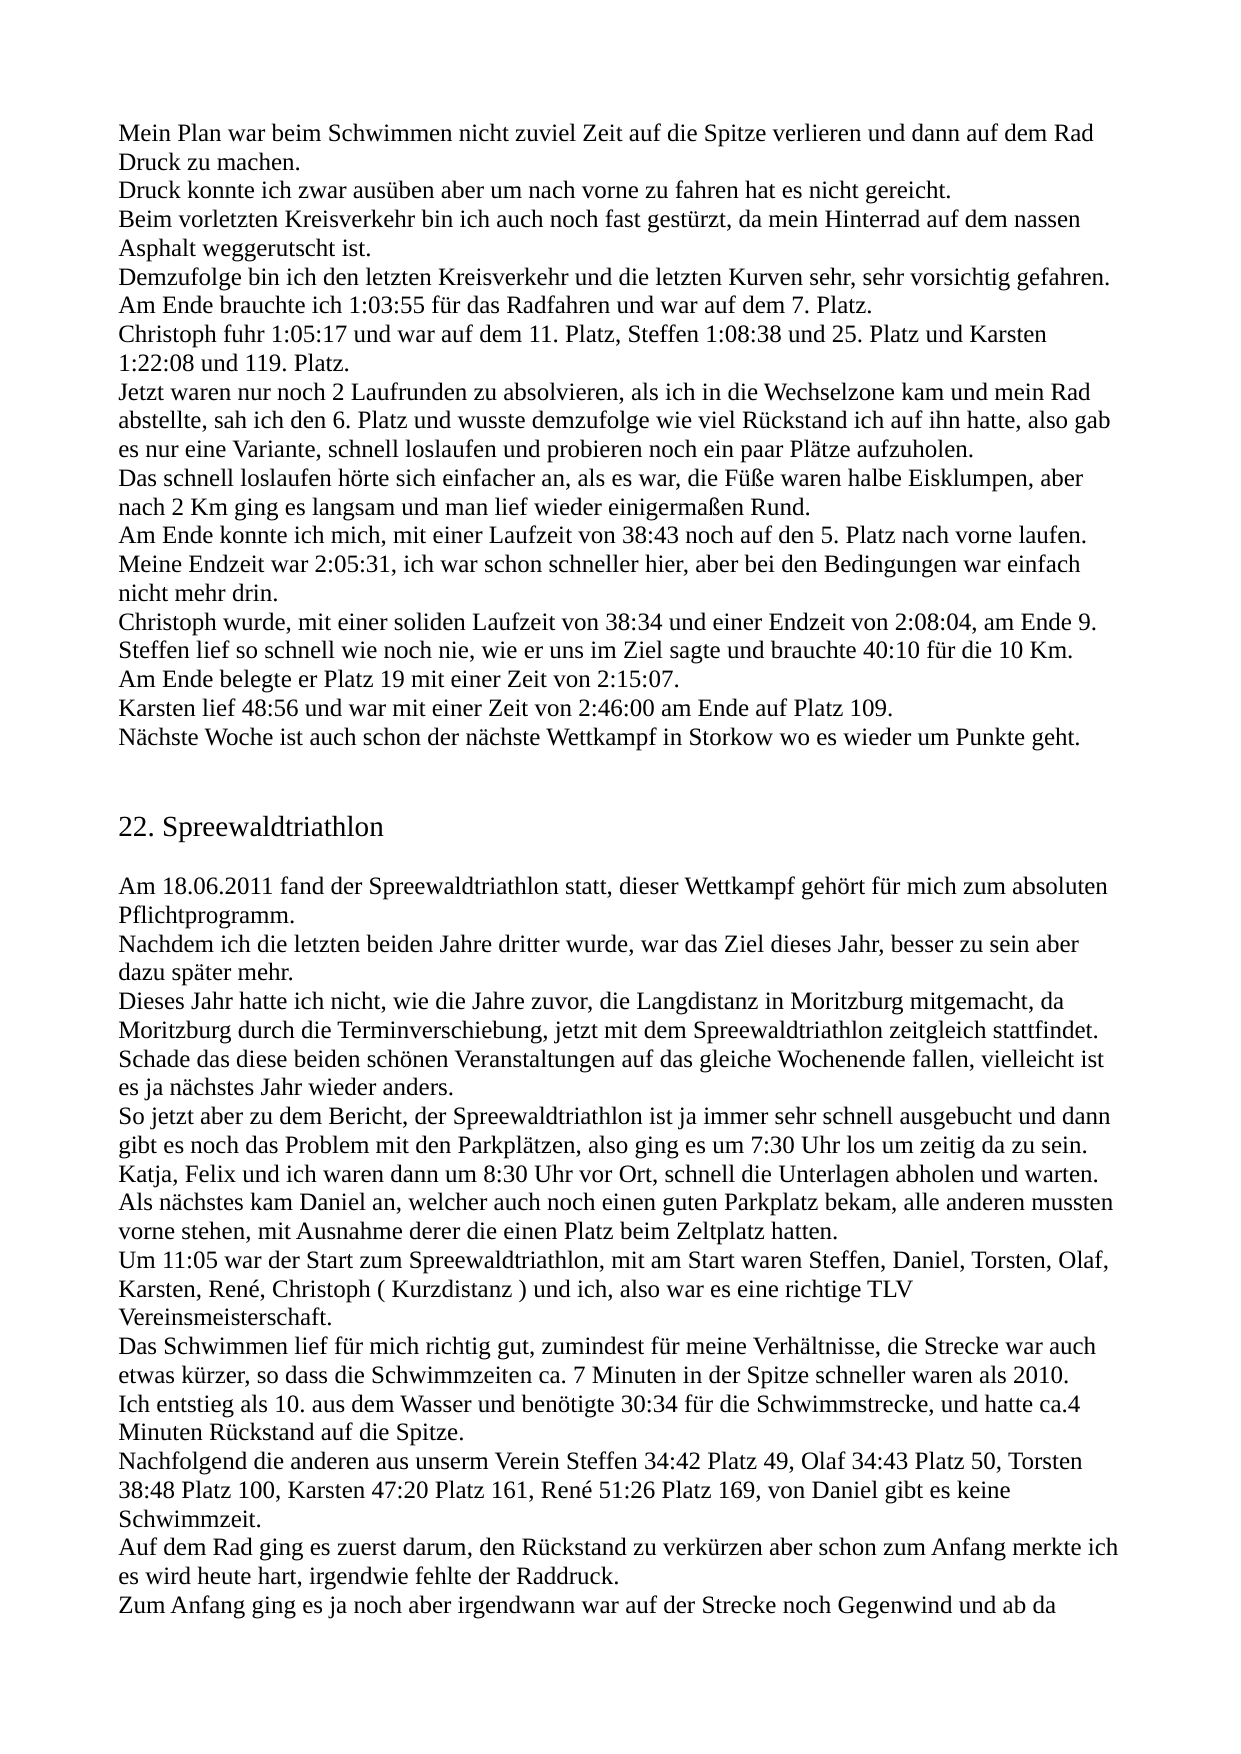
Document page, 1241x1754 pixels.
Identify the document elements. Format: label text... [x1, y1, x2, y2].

text 22. Spreewaldtriathlon Am 18.06.2011 fand der Spreewaldtriathlon statt, dieser Wettkampf gehört für mich zum absoluten Pflichtprogramm. Nachdem ich die letzten beiden Jahre dritter wurde, war das Ziel dieses Jahr, besser zu sein aber dazu später mehr. Dieses Jahr hatte ich nicht, wie die Jahre zuvor, die Langdistanz in Moritzburg mitgemacht, da Moritzburg durch die Terminverschiebung, jetzt mit dem Spreewaldtriathlon zeitgleich stattfindet. Schade das diese beiden schönen Veranstaltungen auf das gleiche Wochenende fallen, vielleicht ist es ja nächstes Jahr wieder anders. So jetzt aber zu dem Bericht, der Spreewaldtriathlon ist ja immer sehr schnell ausgebucht und dann gibt es noch das Problem mit den Parkplätzen, also ging es um 7:30 Uhr los um zeitig da zu sein. Katja, Felix und ich waren dann um 8:30 Uhr vor Ort, schnell die Unterlagen abholen und warten. Als nächstes kam Daniel an, welcher auch noch einen guten Parkplatz bekam, alle anderen mussten vorne stehen, mit Ausnahme derer die einen Platz beim Zeltplatz hatten. Um 11:05 war der Start zum Spreewaldtriathlon, mit am Start waren Steffen, Daniel, Torsten, Olaf, Karsten, René, Christoph ( Kurzdistanz ) und ich, also war es eine richtige TLV Vereinsmeisterschaft. Das Schwimmen lief für mich richtig gut, zumindest für meine Verhältnisse, die Strecke war auch etwas kürzer, so dass die Schwimmzeiten ca. 7 Minuten in der Spitze schneller waren als 2010. Ich entstieg als 10. aus dem Wasser und benötigte 30:34 für die Schwimmstrecke, und hatte ca.4 Minuten Rückstand auf die Spitze. Nachfolgend die anderen aus unserm Verein Steffen 34:42 Platz 49, Olaf 34:43 Platz 50, Torsten 38:48 Platz 100, Karsten 47:20 Platz 161, René 51:26 Platz 169, von Daniel gibt es keine Schwimmzeit. Auf dem Rad ging es zuerst darum, den Rückstand zu verkürzen aber schon zum Anfang merkte ich es wird heute hart, irgendwie fehlte der Raddruck. Zum Anfang ging es ja noch aber irgendwann war auf der Strecke noch Gegenwind und ab da [118, 809, 1122, 1619]
text Wintertraining Vom 21.12.2012 bis 22.12.2012 war ich mit Andy zum Skitraining im Harz. Wir waren in der Jugendherberge Schierke. Direkt hinter der Jugendherberge ist der Loipeneinstieg. Die Loipen waren wunderbar gespurt und Schnee war auch da. In Schierke waren es 65 cm Schneehöhe und auf dem Brocken sogar 118 cm Schnee. Als wir in Schierke ankamen schnell einchecken und dann umziehen. Die Skier unter die Füße und schon ging es los. Ich hatte Andy gefragt ob er mitkommt und er sagte ja, demzufolge musste er Skifahren. Am Mittwoch sind wir locker gefahren um uns mal wieder an die Skier zu gewöhnen. Als wir wieder in der Jugendherberge waren, umziehen und duschen und danach was Essen. Aber wir hatten Glück in Schierke war 2 Stunden Stromausfall so kam es das wir warten mussten, da sieht man erst wozu man Strom braucht. Abends sind wir noch schön Bowlen gegangen in der Hauseigenen Bowlinganlage. Am Donnerstag checkten wir zuerst aus um uns danach auf dem Weg zum Brocken zu machen. Andy hat Tapfer durchgehalten und wir waren auf dem Brocken, kehrten noch schnell beim Brockenwirt ein und tranken Isotonische Getränke, um danach die schöne Abfahrt vom Brocken runter zu genießen. Und zum Abschluss noch ein Paar Fotos von der schönen Landschaft und von Andy P.S. im Januar geht es wieder nach Schierke wer Interesse hat soll sich melden. 10. Untertage Marathon Am 03.12.2011 fand in Sondershausen der 10. Untertage Marathon statt. Was ist ein Untertage Marathon? Der Untertage Marathon wird in einem ehemaligen Salzbergwerk veranstaltet. Man fährt zu beginn in einer Abenteuerlichen Fahrt mit einem Fahrstuhl in die Tiefe und steig dann aus und ist in einer riesigen Höhle wo Stollen ohne Ende abgehen so das es einen 5 Km langen und sogar einen 10 Km langen Rundkurs gibt. Man befindet sich 700 m unter der Erde, deswegen auch Untertage Marathon. Die Besonderheiten sind man braucht zum laufen einen Helm und eine Lampe, wobei ich auch einige Sportler ohne Lampe sah, aber der Helm war Pflicht. Die Temperatur war so bei um und bei 25°C auf der Strecke in der direkten Eingangshöhle pfiff der eisige Wind hinein, weil der Fahrstuhl ja einen Schacht brauchte. Man konnte diesen Lauf ganz entspannt in kurzen Sachen rennen. Am 2.12.2011 kam ich in Sondershausen an und bezog mein Quartier in der Jugendherberge, welche komplett mit Sportlern befühlt war, kein Wunder war es doch die Preiswerteste Möglichkeit zu übernachten und der Weg zum Schaubergwerk wo der Lauf statt fand war auch nicht weit. Am 03.12.2011 ging es dann los Andy kam etwas später, weil wir dieses Mal beide getrennt anreisten da ich vorher in München war und er am Freitag eine Firmenveranstaltung hatte, er war zum Start da und nachdem er auf dem Gelände des Bergwerkes keinen gefunden hatte waren doch irgendwann welche da und er konnte in die Tiefe fahren. Der Start war um 10:00 Uhr man musste 8 Runden laufen. Die Rekordzeit war 3:20 für den Marathon aber da war es die Strecke wo man 4 Runden rennen musste. Meine Startrunde dauerte ca. 25 Min. was eine Endzeit von 3.20 gemacht hätte also war klar es gibt einen neuen Rekord da der Führende in der ersten Runde schon 3 Min Schneller lief als ich. Ich wurde dann auch etwas langsamer da ich auch nicht so in Form war und mein Training auch etwas weniger wurde als in den Vorjahren. Ich hatte mir aber etwas Kraft aufgespart um in der letzten Runde noch etwas zulegen zu können und so konnte ich am Ende noch zwei Leute überholen. Am Ende war ich nach 3:49:10 als 18. im Ziel, in meiner Ak wurde ich aber leider nur 4 vierter. Der Sieger brauchte 3:02:44 was bei diesen Bedingungen eine Topzeit ist. Am Abend hatte Andy und ich uns noch einen schönen Abend in Sondershausen gemacht und den meinen Saisonabschluß gefeiert. Die nächste Saison geht ja bald los und die Planung ist in vollem gange. 7. TÜV Rheinland IndoorMarathon Am 6.11.2011 fand der 7. TÜV Rheinland IndoorMarathon in Nürnberg statt. Der Start war relativ kurzfristig, ich hatte mich zwar angemeldet, aber da die Teilnehmeranzahl auf 120 Starter begrenzt war, war ich erst einmal nur auf der Warteliste. 1,5 Wochen vorher bekam ich dann einen Anruf das ich doch mitmachen kann, kurz meine Schicht am Sonntag getauscht, eine Jugendherberge ausgesucht und schon konnte es losgehen. Beim IndoorMarathon rennt man 55 Runden in einem Gebäude, bei jeder Runde musste man zwei Treppen runter und zwei Treppen wieder rauf rennen. Man lief die ganze Zeit in einem Gebäude, d.h. Man war die ganze Zeit im trockenen und konnte den Marathon mit kurzen Sachen rennen. Meine Form für den Marathon war nicht so optimal, da ich in der Vorbereitung für den Untertage Marathon bin und mit dem Training gerade erst wieder angefangen habe, und mir einfach die Umfänge fehlen. Aber trotzdem war ich relativ optimistisch als ich mich mit meinem Betreuer Andy am Samstag nach Erlangen aufmachte, in Erlangen war die Jugendherberge wo wir übernachteten. Am Sonntag war dann um 11:00 Uhr der Start, was ich sehr entspannend fand da man ja sonst immer um 9 Uhr oder um 10 Uhr startet, also konnte man richtig ausschlafen. Wie bei jedem Wettkampf zuerst warm machen und sich dann einen Platz in der vorderen Reihe zu suchen. Dann war der Start die Staffelläufer sind gleich losgespurtet und die Einzelläufer suchten alle so ihr Tempo. Der Vorjahressieger lief gleich vorneweg, ich reihte mich zum Anfang auf Platz 2 ein, nach 5 oder 6 Runden war ich dann auf dem dritten Rang, welchen ich auch bis zur 35 Runde inne hatte. Aber dann merkte ich das mir die Umfänge fehlen und ich wurde von Runde zu Runde langsamer. Am Ende wurde ich siebter mit einer Zeit von 3:27:19, der Sieger lief 2:56:42. das komische ist nur das ich in einer Ergebnisliste auf Platz 7 und in einer anderen auf Platz 6 geführt werde. Aber da es nur für die ersten 3 Plätze Preisgeld gab ist es auch egal ob nun sechster oder siebter. Abschließend kann ich sagen, den Wettkampf werde ich nochmal mitmachen und dann bin ich in besserer Verfassung und werde am Ende auf einem besserem Platz sein. Am Ende noch ein Foto von mir in Aktion. 14.Bierpaarlauf Am 01.10.2011 fand der 14. Bierpaarlauf im Stadion Buschallee statt. Bierpaarlauf heißt zwei Läufer bilden ein Team, einer läuft los, in der Zeit wo der eine läuft muss der andere 0,3 l Bier trinken. Wenn der Partner da ist läuft der andere, die Bedingung ist aber man darf erst loslaufen wenn der eigene 0,3 l Becher leer ist. Die Laufrunde war 900 m lang so hatte man immer gute 3 Minuten Zeit sein Bier zu trinken. Jeder Läufer musste 5 Runden rennen, macht am Ende 4,5 Km Lauf und 1,5 l Bier, also schon nicht ganz ohne. Mein Partner war Daniel, mit dem ich ja immer mal wieder laufe und welcher auch gut trinken kann, und läuferisch auch sehr gut ist obwohl er für das Laufen etwas zu schwer ist, aber ist bei mir ja genauso. Andy war auch als Betreuer vor Ort und unterstützte noch Stefan und Matthias welche sich als Ernie und Bert verkleidet hatten. Daniel war der Startläufer und ich musste demzufolge gleich Bier trinken. Daniel lief gut los und wir waren vorne mit dabei. Nach dem 3. Wechsel lagen wir auf Platz 2 auf dem wir am Ende auch ins Ziel liefen. Die Sieger waren ca. 1 Minute vor uns. Wir liefen so bei ca. 32:00 ins Ziel. Wir beide waren glücklich es gab Bier und wir hatten einen guten zweiten Platz. Abschließend muss man sagen das es schon erstaunlich ist, dass 100 Staffeln gemeldet hatten, aber es ist ja das Saisonende und da kann man auch solche Spaßveranstaltungen mitnehmen. Aber der Zulauf zu solchen Spaßveranstaltungen ist trotzdem enorm. 10. Ostseeman Am 07.08.2011 fand der 10. Ostseeman statt, der Wettkampf fand wie jedes Jahr in Glücksburg statt. Dieses Jahr war es mein 5. Ostseeman. So wie jedes Jahr übernachteten wir auf dem Zeltplatz „Hallo Schwennau“, welcher von Skalli und seiner Frau betrieben wird. Das schöne an dem Zeltplatz ist, dass der Start in unmittelbarer Nähe liegt und man dadurch relativ lange schlafen kann und demzufolge auch relativ entspannt zum Start gehen kann. Der Nachteil ist aber auch das die Laufstrecke direkt am Zeltplatz entlang geht und man sich jede Laufrunde überwinden muss, um nicht anzuhalten, um einen Abstecher zum Zelt zu machen. Am Donnerstag den 04.08.2011 bin ich dann mit Katja und Felix ( unserm Sohn ) nach Glücksburg aufgebrochen. Als wir dann da waren, ging es zuerst einmal darum das Zelt aufzubauen damit man ein trockenes Dach über dem Kopf hat. Abends war ich dann noch einmal kurz laufen um meine neuen Laufschuhe, die ich von Asics bekommen hatte zu testen. Am Freitag hatte ich mich direkt nach dem Aufstehen mal in die Fluten gestürzt um noch etwas zu schwimmen. Danach kurz frühstücken und die Startunterlagen abholen. Am Abend bin ich noch eine Radrunde gefahren um noch einmal die Strecke kennenzulernen. Am Samstag stand nur das Einchecken an, also sind wir am Vormittag noch einmal mit der MS Viking gefahren und haben in Flensburg noch einen Stadtbummel gemacht. Am Abend noch zwei Bierchen getrunken um gut zu schlafen und schon war der Tag vorbei. Am Sonntag war es dann soweit, Raceday. Der Wecker klingelte um 5:00 Uhr morgens, aber die Nacht war schon um 4:00 Uhr vorbei da, Katja einen Anruf bekam das bei ihrer Schwester die Fruchtblase geplatzt ist. Also döste ich noch bis um 5:00 Uhr. Kurzes Frühstück, danach noch meine Wettkampfmusik hören und schon ging es zum Start. Kurz nochmal alles checken, Luft auf die Reifen, nochmal auf Toilette, ein paar Gespräche führen und schon war es soweit, rein in den Neo und ab zum Schwimmstart. Um 7:00 war der Start und alle Starter stürzten sich in die aufgewühlte Ostsee, die aufgrund des Windes und der Wetterbedingungen einen richtigen Wellengang hatte, die Wellen waren teilweise bis zu 1 Meter hoch. Das Ziel dieses Jahr beim schwimmen war, nicht zu viel Wasser schlucken, anstrengend war es für jeden. Ich muss sagen das war mein härtestes schwimmen was ich bisher erlebt hatte, nicht von der Geschwindigkeit sondern von den Bedingungen her. So verließ ich dann das Wasser nach 1:09:59, exakt 10 Minuten länger als ich schwimmen wollte. An sich war mein Ziel in unter 9 Stunden zu finishen damit schon außer Reichweite, denn 10 Minuten muss man erst einmal aufholen und der Wind wurde nicht weniger. Das Radfahren war wie immer ein Erlebnis, die Glücksburger und die Bewohner von den anderen Dörfern stehen voll und ganz hinter der Veranstaltung und feuern jeden Athleten an. Nach 5:12:12 war das Radfahren für mich beendet, meine Zeit von unter 9 Stunden konnte ich beim besten Willen nicht mehr erreichen, also hatte ich schon bei den letzten beiden Radrunden etwas raus genommen um Kräfte für den Marathon zu sparen. Es waren ja nur noch 42,195 Km zu laufen. Aber es hatte sich bezahlt gemacht auf dem Rad raus zunehmen, ich denke mal einige Athleten hatten auf dem Rad zu viel Kraft gelassen, weil irgendwie lief ich weiter nach vorne. Nach dem Rad war ich irgendwo bei Platz 20 am Ende lief ich noch auf dem 10. Platz ins Ziel, insgesamt war es der 11.Platz, da die erste Frau noch vor mir im Ziel war. Für meinen Marathon brauchte ich 3:23:29. Am Ende hatte ich eine Endzeit von 9:45:41, wieder nichts mit unter 9 Stunden aber nächstes Jahr greife ich wieder an bin ja auch schon gemeldet für den 11. Ostseeman. 14. Schlaubetal Triathlon Am 17.07.2011 fand der 14. Schlaubetal Triathlon in Müllrose statt. Diesen Wettkampf hatte ich das letzte mal 2007 mitgemacht, da dieser Wettkampf, immer zeitlich zu knapp am Ostseeman war, bzw. auch auf den Ostseeman fiel. Aus unserem Verein waren noch Christoph und Dietmar am Start, welcher laut seiner Aussage nur nach hinten absichern wollte. Als ich da war holte ich mir zuerst meine Startunterlagen ab und holte mir dann von Nic noch meine Preise von der letzten Woche aus Storkow ab, da ich ja nach dem Wettkampf sofort zur Arbeit musste. Heute hatte ich mehr Zeit. Um 12:20 war der Start, schwimmen durfte man zum Glück im Neo, für mich als Nichtschwimmer ist das ja immer wichtig. Am Start sah ich alte bekannte wieder und sofort wusste ich wer als Erster das Wasser verlässt. Das Schwimmen war diesmal nicht wirklich einfach, das Wasser war ganz schön aufgewühlt, irgendwie hat mich das an den Ostseeman erinnert. Aber eine bessere Vorbereitung gibt es ja nicht, Wettkampf bzw. Training unter Wettkampfbedingungen des Zielwettkampfes. Aufgrund des Wellenganges war das Schwimmen eine Qual, man kam nie wirklich in einen Rhythmus, aber nach 1,5 Km war es ja zu Ende. Ich verließ das Wasser nach 24:18 das Wasser und befand mich so auf dem 8. Platz. Dietmar brauchte 28:22 und Christoph schwamm ohne Zeit irgendwie gab es bei Ihm Probleme mit der Zeitmessung. Jetzt kam die Radrunde um Müllrose, welche immer mit ein paar Hügeln gespickt ist, weshalb das Radfahren zum Anfang immer etwas ruppig ist, aber nach 15 km wird es flacher und der Wettkampf ist am Ende, wie so viele Wettkämpfe in Brandenburg, ein wunderschöner Drückerradkurs. Ich hatte Glück ich wechselte mit Lars Köhler und Olaf Ueberschär auf die Radrunde, dadurch das wir drei alle gleich starke Radfahrer waren, konnte sich nicht wirklich einer lösen und so kamen wir alle in einem Schwung in die Wechselzone. Bei Kilometer 10 auf der Radrunde überholten wir „ The first men out of the water “, Sebastian Wiese welcher auch schon öfters beim Ostseeman schnellster Schwimmer war, er schwimmt ohne Neo und ist trotzdem der Schnellste im Wasser. Für die 37,4 Km brauchte ich 58:20 und war nach dem Rad auf dem 4. Rang, aber in der Wechselzone überholte ich Lars Köhler und so ging ich als dritter auf die Laufstrecke. Dietmar brauchte 1:02:07 für die Radstrecke und die Zeit von Christoph gab es nicht. Die Laufrunde war einfach, eine Runde um den See, das was einem am meisten Probleme bereitete war die Wärme. Es fehlte mir auch heute der letzte Biss um schneller zu laufen da ich über 2,5 Minuten Rückstand zum ersten hatte und Olaf ja sowieso ein schnellerer Läufer ist, habe ich mich dann mit dem 3. Platz abgefunden, es hieß nur aufpassen das von hinten keiner mehr kommt. Und so lief ich nach 39:21 und einer Gesamtzeit von 2:02:00 auf dem 3. Platz ins Ziel. Meine Zeit aus 2007 um fast 1 Minute verbessert, irgendwie klappt mein Formaufbau für Glücksburg. Dietmar lief 39:30 und war auf dem 15. Platz mit einer Zeit von 2:09:59. Christoph wurde am Ende, nachdem er beim Laufen ein paar Probleme hatte, 16. Er lief 43:04 und brauchte 2:10:57 für den Wettkampf. Dietmar wurde in der AK dritter und Christoph vierter. Ich bekam für den 3. Platz eine Schwimmbrille und für den Sieg in der AK auch eine Schwimmbrille, aber zum Glück hatte mein Bruder Geburtstag und so konnte ich ihm gleich eine Schwimmbrille schenken. Zum Abschluss ein Bild von mir nach dem Wettkampf. 8. Storkower Triathlon Am 10.07.2011 fand der 8. Storkower Triathlon statt, welcher vom TV Fürstenwalde organisiert wird. Wettkämpfe welche von Fürstenwalde organisiert werden, sind immer gut, Streckenführung ist übersichtlich, es befinden sich Pläne wie die Strecke verläuft und jeder von den Organisatoren hat ein offenes Ohr für die Athleten. Storkow mache ich schon seit vielen Jahren mit zum einem wegen der Organisation und zum anderen wegen Nic Rohmann ( Vorsitzender TV Fürstenwalde ) mit dem ich schon mehrere Jahre befreundet bin. Dieses Jahr hatten wir Glück mit dem Wetter, blauer Himmel und ca. 26°C Lufttemperatur, dass Wasser hatte 22,3°C, was dazu führte das es ein Neoverbot gab. Das gefiel mir ja nicht da ich mit Neo immer besser schwimme als ohne Neo. Um 10:05 war der Start zur Olympischen Distanz, zu schwimmen waren zwei Runden. Irgendwie bin ich gut beim Start weggekommen, und hatte auch nach der ersten Runde einen guten Wasserschatten gefunden, so kam es das ich nach 26:08 Minuten das Wasser auf dem 5. Platz verließ. Das war eine meiner besten Schwimmleistungen die ich ohne Neo jemals hatte. Jetzt kam es zum Fahrradfahren ich war gespannt wie ich die Radeinheit am Vortag verkraftet hatte, am Vortag bin ich 155 Km Rad gefahren und im Anschluss noch 1 Stunde Lauf. Nach 5 Km war ich zweiter, aber weiter nach vorne kam ich nicht, so wechselte ich nach 1:04:35 als zweiter auf die Laufrunde. Ich hatte 43 Sekunden rückstand zu Sven Koglin, mit einer knappen Minute Rückstand kam Olaf Ueberschär auf die Laufrunde. Nach 2 km hatte er mich überholt und kurze Zeit später auch Sven. Jetzt war ich dritter aber aufgeben gilt nicht, ich kämpfte mich an Sven heran und konnte ihn 1 Km vor dem Ziel überholen und mich mit 15 Sekunden Vorsprung vor Sven auf dem 2. Platz retten. Für die 10 Laufkilometer brauchte ich 37:34, Olaf lief die 10 Km in 33:36. Meine Endzeit war am Ende 2:08:17, trotz des Neoverbotes war es meine beste Gesamtzeit die ich in Storkow erreicht hatte. 26. Neuruppiner Triathlon Am 02.07.2011 fand der 26. Neuruppiner Triathlon statt. Dieser Triathlon war schon immer ein schneller Triathlon, d.h. man kann bei dem Wettkampf schnelle Zeiten erreichen. Die letzten Jahre war meistens schönes Wetter, 2010 war der Wettkampf dann eine Hitzeschlacht bei 35°C, dieses Jahr fast genauso, Regen und eine warme Außentemperatur von 12 – 13°C. Das Wasser war mit 19,5°C richtig schön warm, so war einem wenigstens einmal beim Wettkampf warm. Vom TLV waren Steffen, Christoph, Karsten und ich am Start. Jeder von uns hatte das Einchecken so lange wie möglich nach hinten hinausgeschoben, da man ja nicht unnötig nass werden wollte. Pünktlich um 11:00 Uhr war der Start. Nun hieß es 2 Runden zu schwimmen, am schnellsten war vom TLV ich, ich brauchte für die 1,5 Km 22:53 und war nach dem Schwimmen auf dem 13 Platz. Steffen brauchte 26:19 und war auf 41, Christoph schwamm die 1,5 Km in 24:13 und verließ das Wasser auf Platz 22 und Karsten schwamm in seinem Ringeranzug und ohne Neo 34:56 und war 120. Mein Plan war beim Schwimmen nicht zuviel Zeit auf die Spitze verlieren und dann auf dem Rad Druck zu machen. Druck konnte ich zwar ausüben aber um nach vorne zu fahren hat es nicht gereicht. Beim vorletzten Kreisverkehr bin ich auch noch fast gestürzt, da mein Hinterrad auf dem nassen Asphalt weggerutscht ist. Demzufolge bin ich den letzten Kreisverkehr und die letzten Kurven sehr, sehr vorsichtig gefahren. Am Ende brauchte ich 1:03:55 für das Radfahren und war auf dem 7. Platz. Christoph fuhr 1:05:17 und war auf dem 11. Platz, Steffen 1:08:38 und 25. Platz und Karsten 1:22:08 und 119. Platz. Jetzt waren nur noch 2 Laufrunden zu absolvieren, als ich in die Wechselzone kam und mein Rad abstellte, sah ich den 6. Platz und wusste demzufolge wie viel Rückstand ich auf ihn hatte, also gab es nur eine Variante, schnell loslaufen und probieren noch ein paar Plätze aufzuholen. Das schnell loslaufen hörte sich einfacher an, als es war, die Füße waren halbe Eisklumpen, aber nach 2 Km ging es langsam und man lief wieder einigermaßen Rund. Am Ende konnte ich mich, mit einer Laufzeit von 38:43 noch auf den 5. Platz nach vorne laufen. Meine Endzeit war 2:05:31, ich war schon schneller hier, aber bei den Bedingungen war einfach nicht mehr drin. Christoph wurde, mit einer soliden Laufzeit von 38:34 und einer Endzeit von 2:08:04, am Ende 9. Steffen lief so schnell wie noch nie, wie er uns im Ziel sagte und brauchte 40:10 für die 10 Km. Am Ende belegte er Platz 19 mit einer Zeit von 2:15:07. Karsten lief 48:56 und war mit einer Zeit von 2:46:00 am Ende auf Platz 109. Nächste Woche ist auch schon der nächste Wettkampf in Storkow wo es wieder um Punkte geht. [118, 118, 1122, 779]
